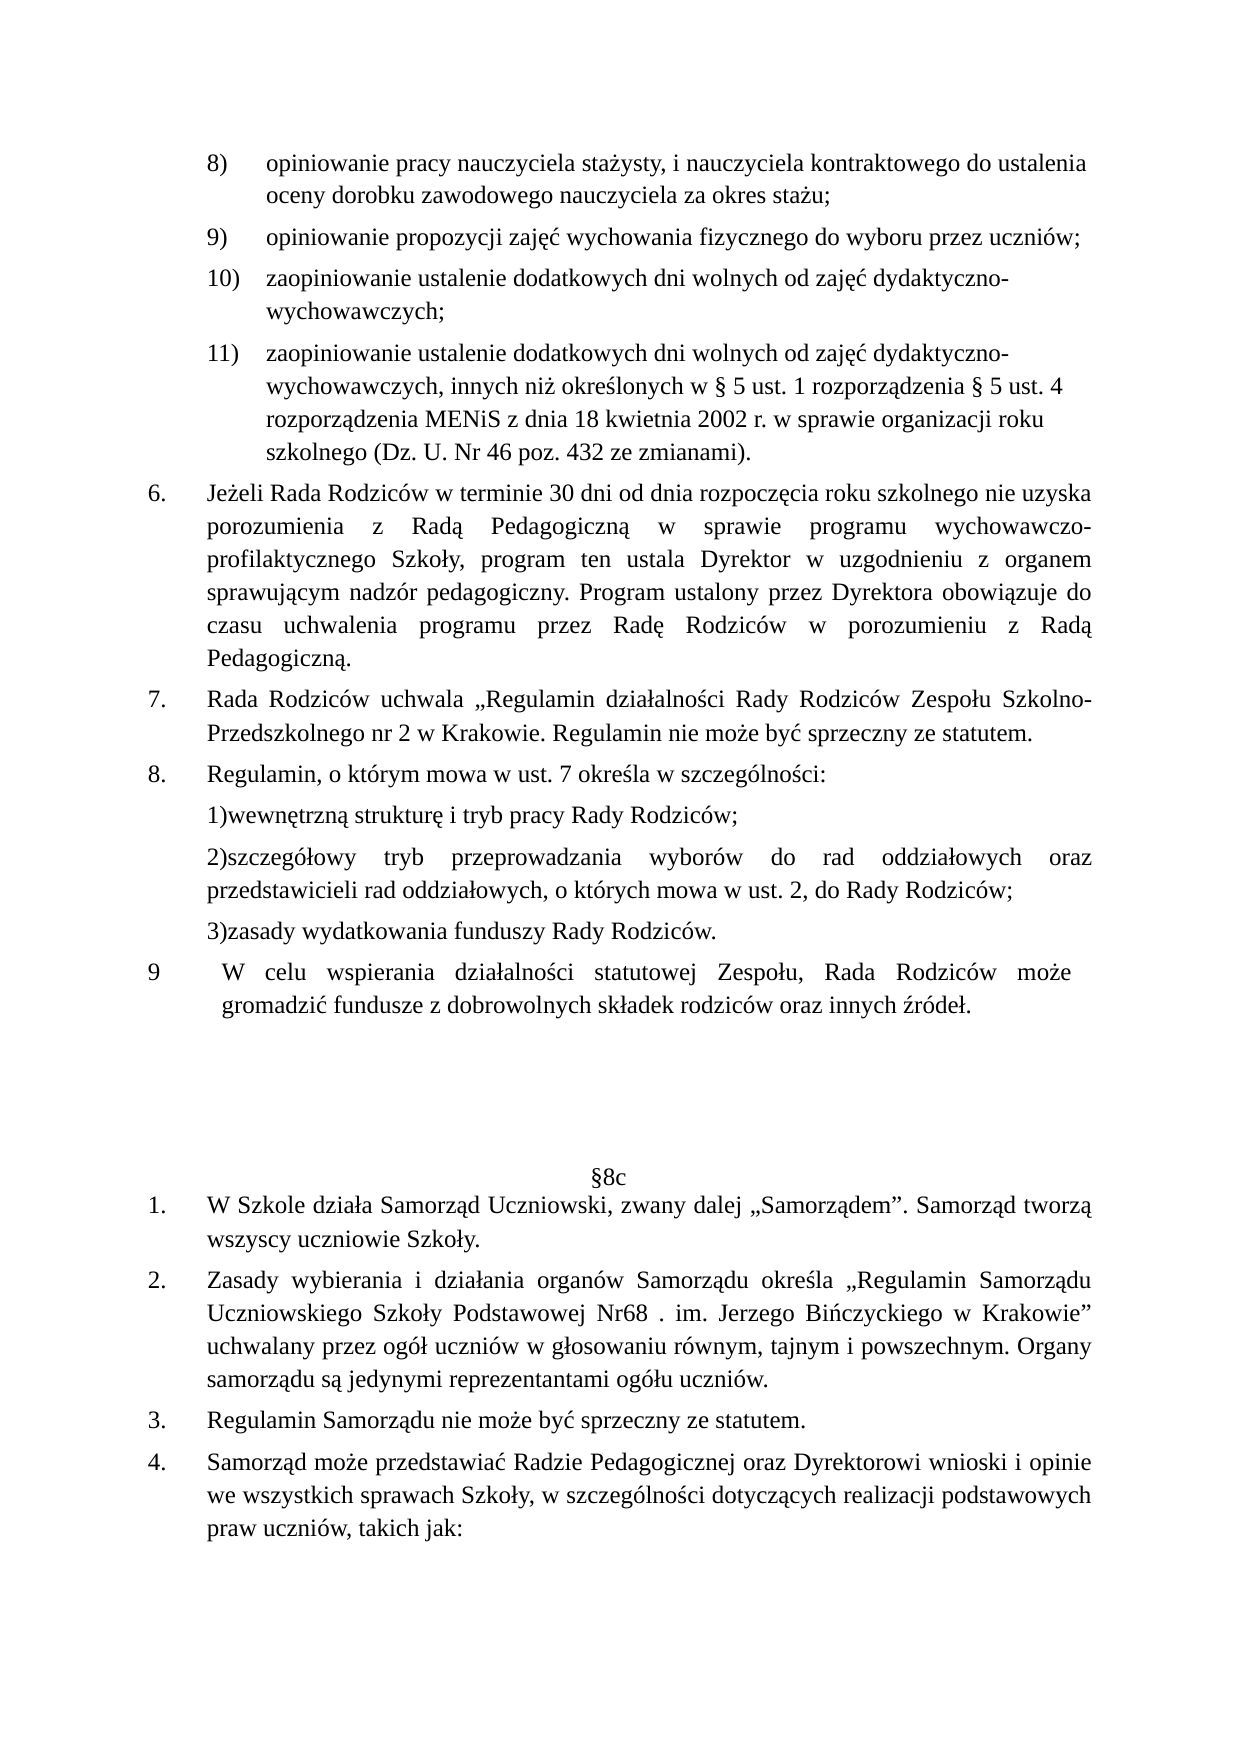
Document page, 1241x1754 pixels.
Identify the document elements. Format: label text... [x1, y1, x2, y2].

text 4. Samorząd może przedstawiać Radzie Pedagogicznej oraz Dyrektorowi wnioski i opinie we wszystkich sprawach Szkoły, w szczególności dotyczących realizacji podstawowych praw uczniów, takich jak: [148, 1447, 1093, 1542]
list W Szkole działa Samorząd Uczniowski, zwany dalej „Samorządem”. Samorząd tworzą wszyscy uczniowie Szkoły. [148, 1191, 1093, 1252]
list 10) zaopiniowanie ustalenie dodatkowych dni wolnych od zajęć dydaktyczno-wychowawczych; [207, 263, 1093, 325]
list 2)szczegółowy tryb przeprowadzania wyborów do rad oddziałowych oraz przedstawicieli rad oddziałowych, o których mowa w ust. 2, do Rady Rodziców; [207, 842, 1093, 903]
list 8. Regulamin, o którym mowa w ust. 7 określa w szczególności: [148, 759, 1093, 788]
list 11) zaopiniowanie ustalenie dodatkowych dni wolnych od zajęć dydaktyczno-wychowawczych, innych niż określonych w § 5 ust. 1 rozporządzenia § 5 ust. 4 rozporządzenia MENiS z dnia 18 kwietnia 2002 r. w sprawie organizacji roku szkolnego (Dz. U. Nr 46 poz. 432 ze zmianami). [207, 338, 1093, 466]
list 1)wewnętrzną strukturę i tryb pracy Rady Rodziców; [207, 800, 1093, 829]
list 6. Jeżeli Rada Rodziców w terminie 30 dni od dnia rozpoczęcia roku szkolnego nie uzyska porozumienia z Radą Pedagogiczną w sprawie programu wychowawczo-profilaktycznego Szkoły, program ten ustala Dyrektor w uzgodnieniu z organem sprawującym nadzór pedagogiczny. Program ustalony przez Dyrektora obowiązuje do czasu uchwalenia programu przez Radę Rodziców w porozumieniu z Radą Pedagogiczną. [148, 478, 1093, 672]
list 7. Rada Rodziców uchwala „Regulamin działalności Rady Rodziców Zespołu Szkolno- Przedszkolnego nr 2 w Krakowie. Regulamin nie może być sprzeczny ze statutem. [148, 684, 1093, 746]
text 2. Zasady wybierania i działania organów Samorządu określa „Regulamin Samorządu Uczniowskiego Szkoły Podstawowej Nr68 . im. Jerzego Bińczyckiego w Krakowie” uchwalany przez ogół uczniów w głosowaniu równym, tajnym i powszechnym. Organy samorządu są jedynymi reprezentantami ogółu uczniów. [148, 1265, 1093, 1393]
text 3. Regulamin Samorządu nie może być sprzeczny ze statutem. [148, 1405, 1093, 1434]
list 9 W celu wspierania działalności statutowej Zespołu, Rada Rodziców może gromadzić fundusze z dobrowolnych składek rodziców oraz innych źródeł. [148, 957, 1093, 1019]
list 8) opiniowanie pracy nauczyciela stażysty, i nauczyciela kontraktowego do ustalenia oceny dorobku zawodowego nauczyciela za okres stażu; [207, 148, 1093, 209]
list 9) opiniowanie propozycji zajęć wychowania fizycznego do wyboru przez uczniów; [207, 222, 1093, 251]
list 3)zasady wydatkowania funduszy Rady Rodziców. [207, 916, 1093, 945]
text §8c [590, 1162, 1093, 1191]
